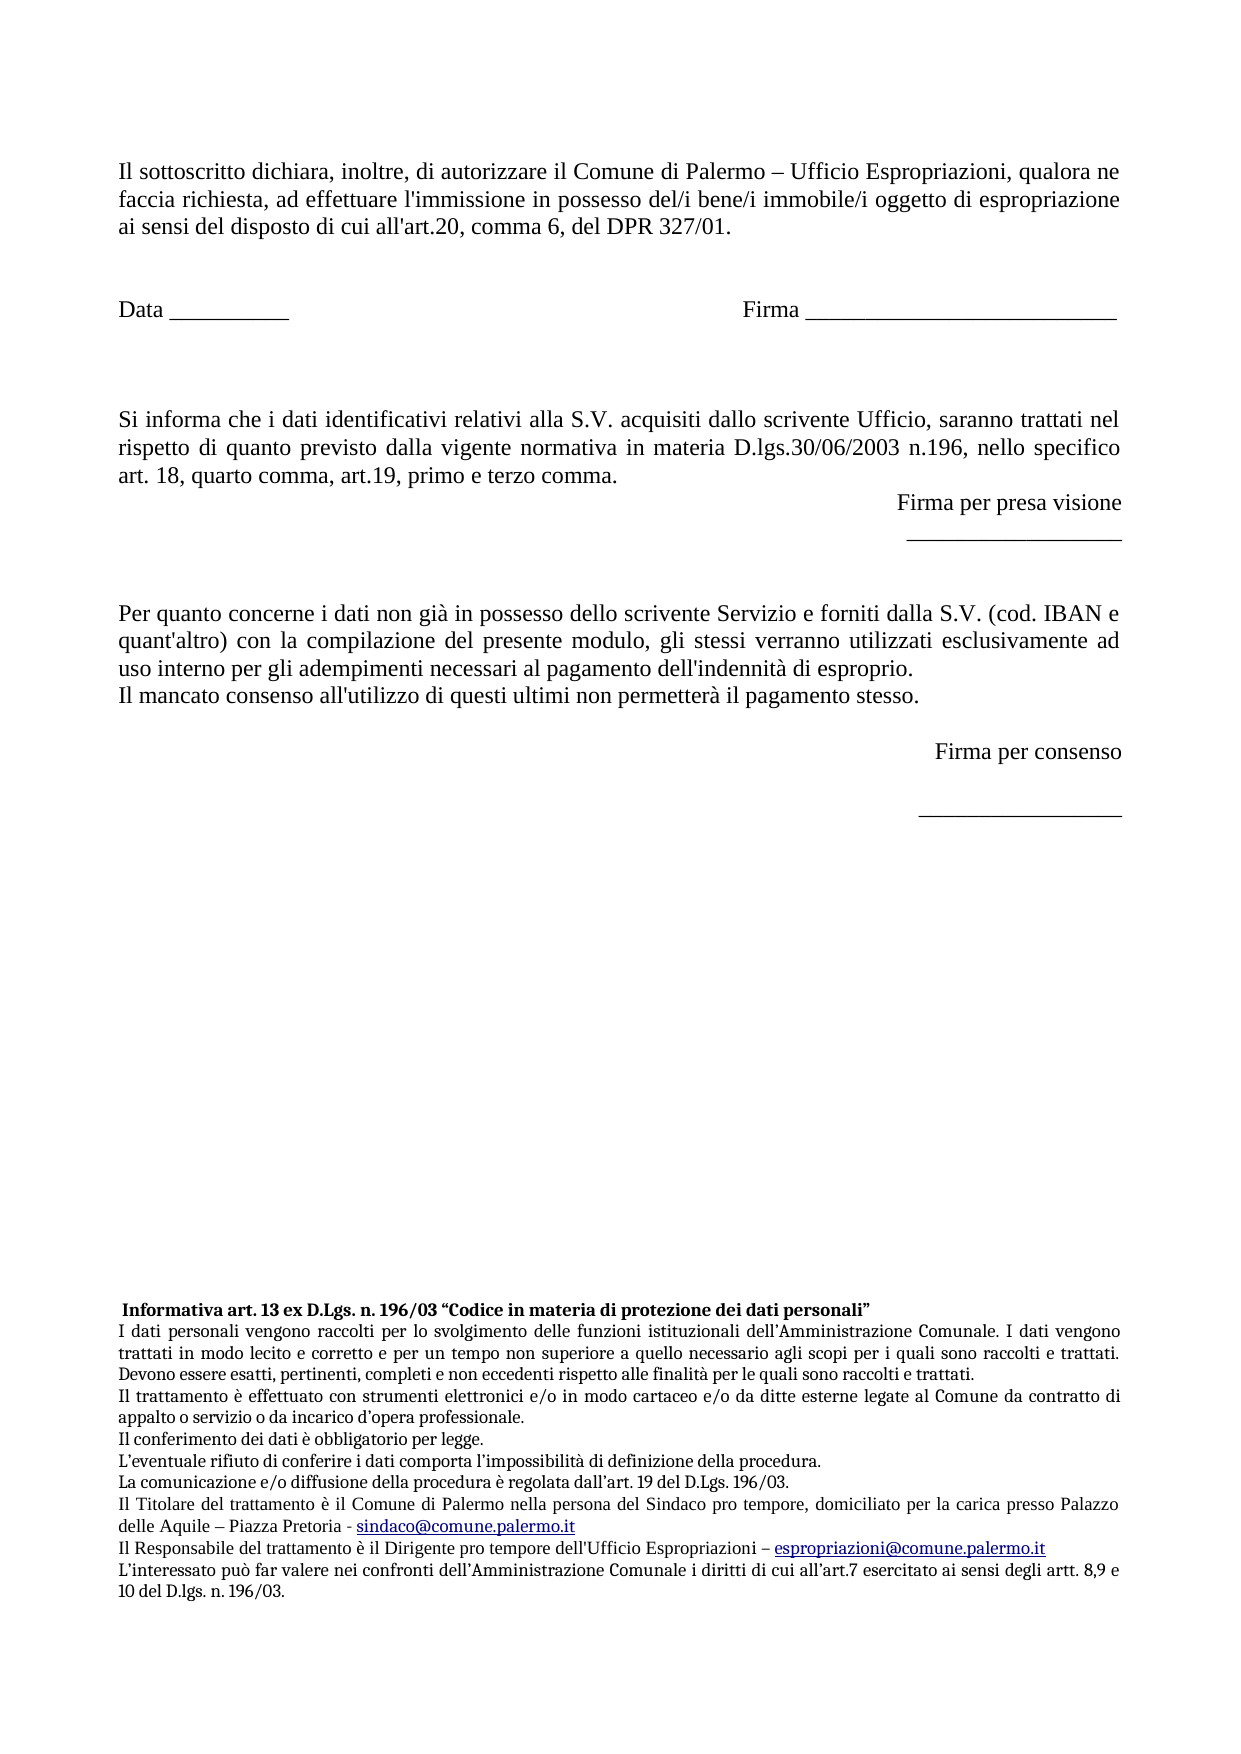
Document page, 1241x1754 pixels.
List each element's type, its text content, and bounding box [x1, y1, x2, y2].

text __________________ [118, 516, 1122, 543]
text Il sottoscritto dichiara, inoltre, di autorizzare il Comune di Palermo – Ufficio Espropriazioni, qualora ne faccia richiesta, ad effettuare l'immissione in possesso del/i bene/i immobile/i oggetto di espropriazione ai sensi del disposto di cui all'art.20, comma 6, del DPR 327/01. [118, 157, 1122, 240]
text Per quanto concerne i dati non già in possesso dello scrivente Servizio e forniti dalla S.V. (cod. IBAN e quant'altro) con la compilazione del presente modulo, gli stessi verranno utilizzati esclusivamente ad uso interno per gli adempimenti necessari al pagamento dell'indennità di esproprio. [118, 599, 1122, 681]
text Il mancato consenso all'utilizzo di questi ultimi non permetterà il pagamento stesso. [118, 681, 1122, 709]
text Firma per presa visione [118, 488, 1122, 516]
text Firma per consenso [118, 737, 1122, 792]
text _________________ [118, 792, 1122, 819]
text Si informa che i dati identificativi relativi alla S.V. acquisiti dallo scrivente Ufficio, saranno trattati nel rispetto di quanto previsto dalla vigente normativa in materia D.lgs.30/06/2003 n.196, nello specifico art. 18, quarto comma, art.19, primo e terzo comma. [118, 405, 1122, 488]
text Data __________ Firma __________________________ [118, 295, 1122, 323]
